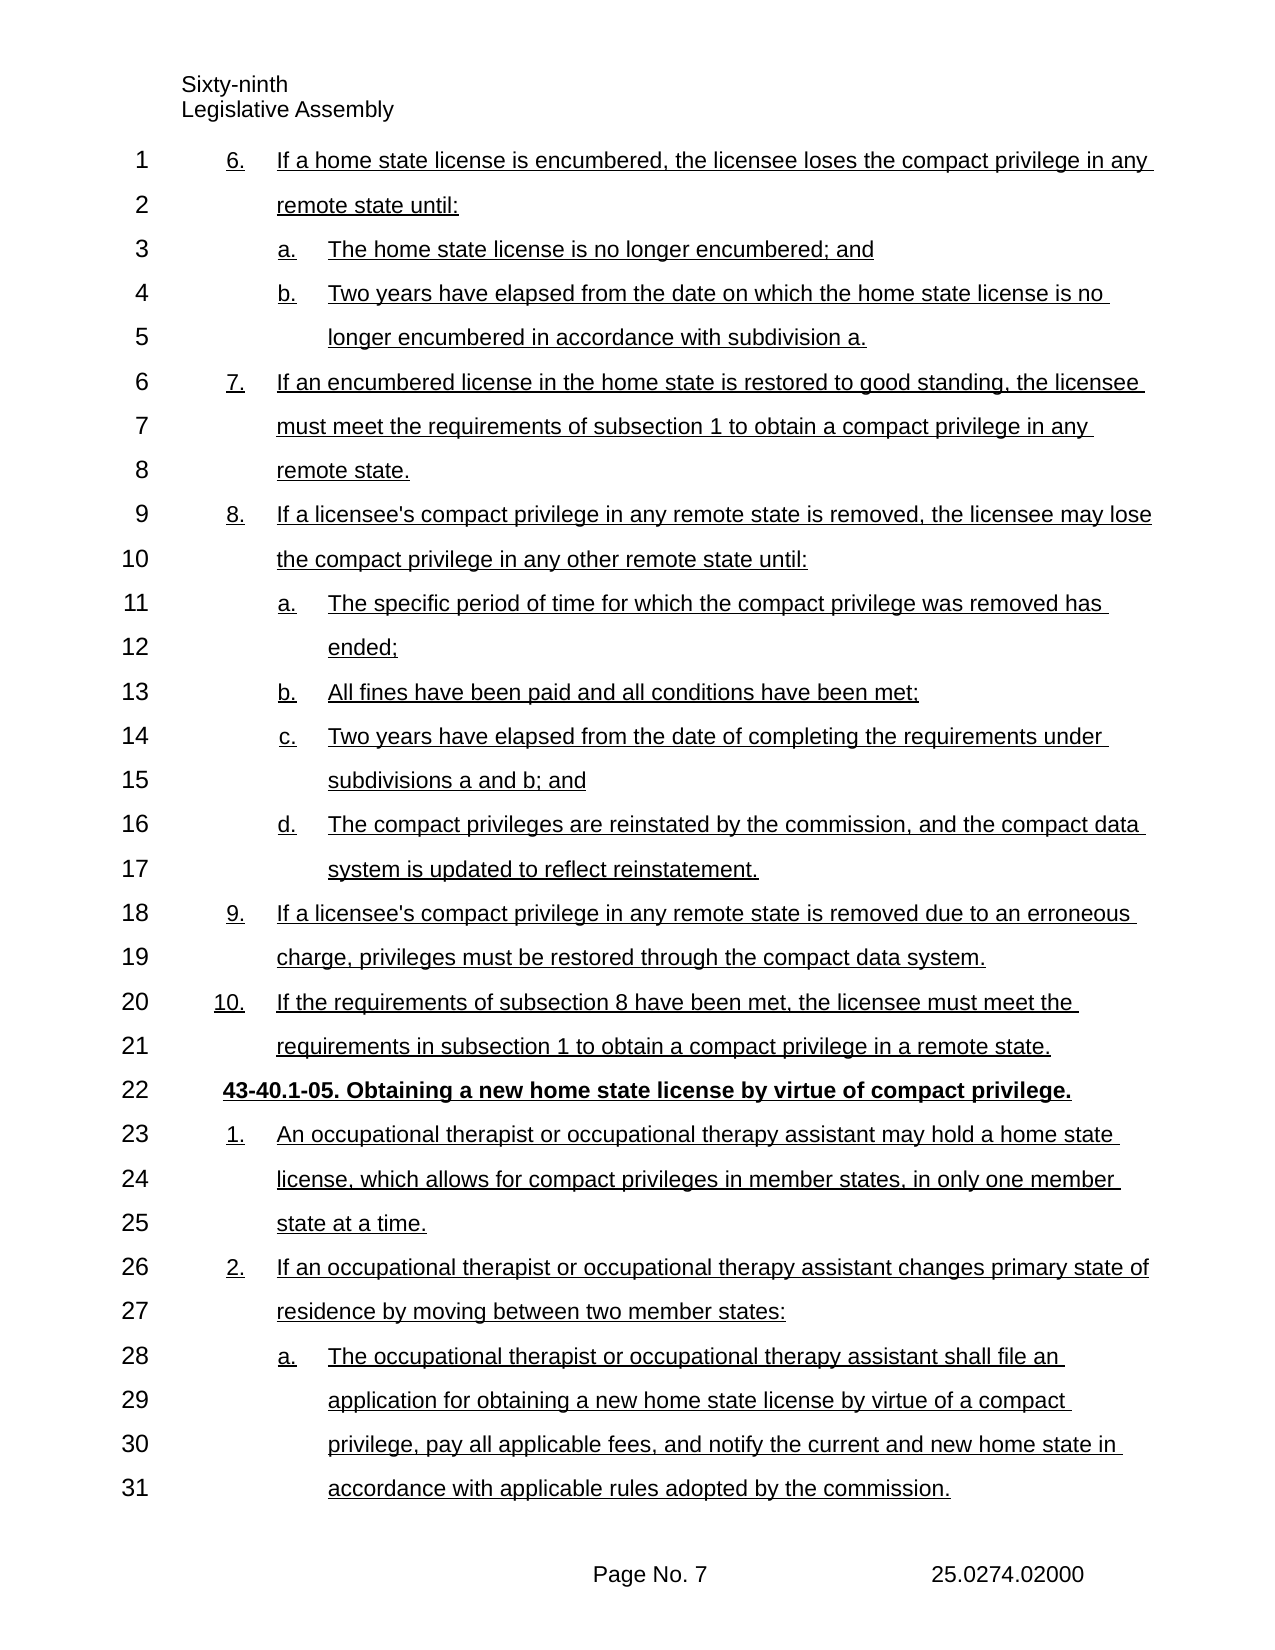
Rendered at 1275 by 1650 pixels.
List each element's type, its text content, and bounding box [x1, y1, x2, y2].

text a. The specific period of time for which the compact privilege was removed has ended; [181, 576, 1154, 664]
text 7. If an encumbered license in the home state is restored to good standing, the licensee must meet the requirements of subsection 1 to obtain a compact privilege in any remote state. [181, 355, 1154, 487]
text 10. If the requirements of subsection 8 have been met, the licensee must meet the requirements in subsection 1 to obtain a compact privilege in a remote state. [181, 974, 1154, 1063]
text b. Two years have elapsed from the date on which the home state license is no longer encumbered in accordance with subdivision a. [181, 266, 1154, 355]
text d. The compact privileges are reinstated by the commission, and the compact data system is updated to reflect reinstatement. [181, 797, 1154, 886]
text 1. An occupational therapist or occupational therapy assistant may hold a home state license, which allows for compact privileges in member states, in only one member state at a time. [181, 1107, 1154, 1240]
text 6. If a home state license is encumbered, the licensee loses the compact privilege in any remote state until: [181, 133, 1154, 222]
text 8. If a licensee's compact privilege in any remote state is removed, the licensee may lose the compact privilege in any other remote state until: [181, 487, 1154, 576]
text a. The home state license is no longer encumbered; and [181, 222, 1154, 266]
text 9. If a licensee's compact privilege in any remote state is removed due to an erroneous charge, privileges must be restored through the compact data system. [181, 886, 1154, 974]
subtitle 43‑40.1‑05. Obtaining a new home state license by virtue of compact privilege. [181, 1063, 1154, 1107]
text b. All fines have been paid and all conditions have been met; [181, 664, 1154, 709]
text 2. If an occupational therapist or occupational therapy assistant changes primary state of residence by moving between two member states: [181, 1240, 1154, 1329]
text c. Two years have elapsed from the date of completing the requirements under subdivisions a and b; and [181, 709, 1154, 797]
text a. The occupational therapist or occupational therapy assistant shall file an application for obtaining a new home state license by virtue of a compact privilege, pay all applicable fees, and notify the current and new home state in accordance with applicable rules adopted by the commission. [181, 1329, 1154, 1506]
